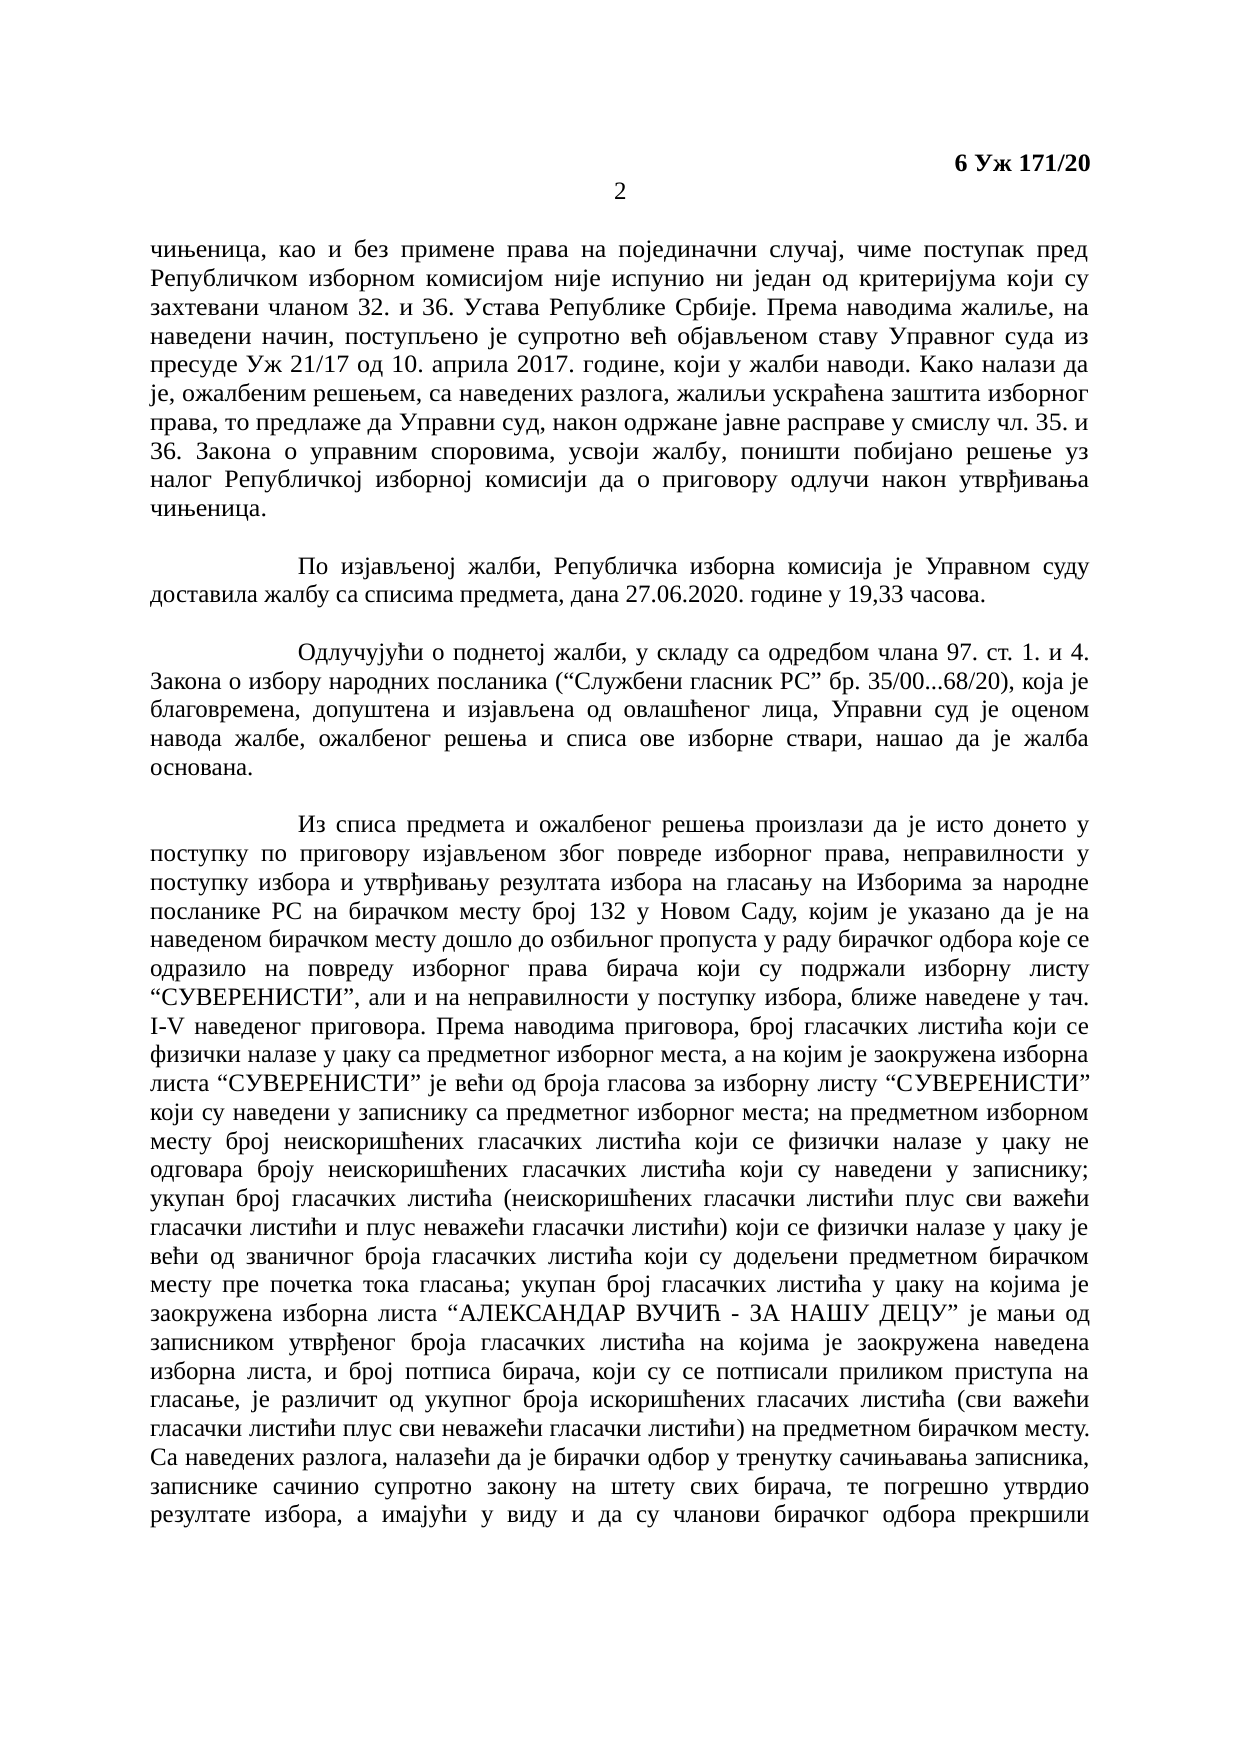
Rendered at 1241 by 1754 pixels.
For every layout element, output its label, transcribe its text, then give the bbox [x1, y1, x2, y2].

text Одлучујући о поднетој жалби, у складу са одредбом члана 97. ст. 1. и 4. Закона о избору народних посланика (“Службени гласник РС” бр. 35/00...68/20), која је благовремена, допуштена и изјављена од овлашћеног лица, Управни суд је оценом навода жалбе, ожалбеног решења и списа ове изборне ствари, нашао да је жалба основана. [150, 637, 1090, 781]
text По изјављеној жалби, Републичка изборна комисија је Управном суду доставила жалбу са списима предмета, дана 27.06.2020. године у 19,33 часова. [150, 551, 1090, 608]
text чињеница, као и без примене права на појединачни случај, чиме поступак пред Републичком изборном комисијом није испунио ни један од критеријума који су захтевани чланом 32. и 36. Устава Републике Србије. Према наводима жалиље, на наведени начин, поступљено је супротно већ објављеном ставу Управног суда из пресуде Уж 21/17 од 10. априла 2017. године, који у жалби наводи. Како налази да је, ожалбеним решењем, са наведених разлога, жалиљи ускраћена заштита изборног права, то предлаже да Управни суд, након одржане јавне расправе у смислу чл. 35. и 36. Закона о управним споровима, усвоји жалбу, поништи побијано решење уз налог Републичкој изборној комисији да о приговору одлучи након утврђивања чињеница. [150, 234, 1090, 522]
text Из списа предмета и ожалбеног решења произлази да је исто донето у поступку по приговору изјављеном због повреде изборног права, неправилности у поступку избора и утврђивању резултата избора на гласању на Изборима за народне посланике РС на бирачком месту број 132 у Новом Саду, којим је указано да је на наведеном бирачком месту дошло до озбиљног пропуста у раду бирачког одбора које се одразило на повреду изборног права бирача који су подржали изборну листу “СУВЕРЕНИСТИ”, али и на неправилности у поступку избора, ближе наведене у тач. I-V наведеног приговора. Према наводима приговора, број гласачких листића који се физички налазе у џаку са предметног изборног места, а на којим је заокружена изборна листа “СУВЕРЕНИСТИ” је већи од броја гласова за изборну листу “СУВЕРЕНИСТИ” који су наведени у записнику са предметног изборног места; на предметном изборном месту број неискоришћених гласачких листића који се физички налазе у џаку не одговара броју неискоришћених гласачких листића који су наведени у записнику; укупан број гласачких листића (неискоришћених гласачки листићи плус сви важећи гласачки листићи и плус неважећи гласачки листићи) који се физички налазе у џаку је већи од званичног броја гласачких листића који су додељени предметном бирачком месту пре почетка тока гласања; укупан број гласачких листића у џаку на којима је заокружена изборна листа “АЛЕКСАНДАР ВУЧИЋ - ЗА НАШУ ДЕЦУ” је мањи од записником утврђеног броја гласачких листића на којима је заокружена наведена изборна листа, и број потписа бирача, који су се потписали приликом приступа на гласање, је различит од укупног броја искоришћених гласачих листића (сви важећи гласачки листићи плус сви неважећи гласачки листићи) на предметном бирачком месту. Са наведених разлога, налазећи да је бирачки одбор у тренутку сачињавања записника, записнике сачинио супротно закону на штету свих бирача, те погрешно утврдио резултате избора, а имајући у виду и да су чланови бирачког одбора прекршили [150, 809, 1090, 1528]
